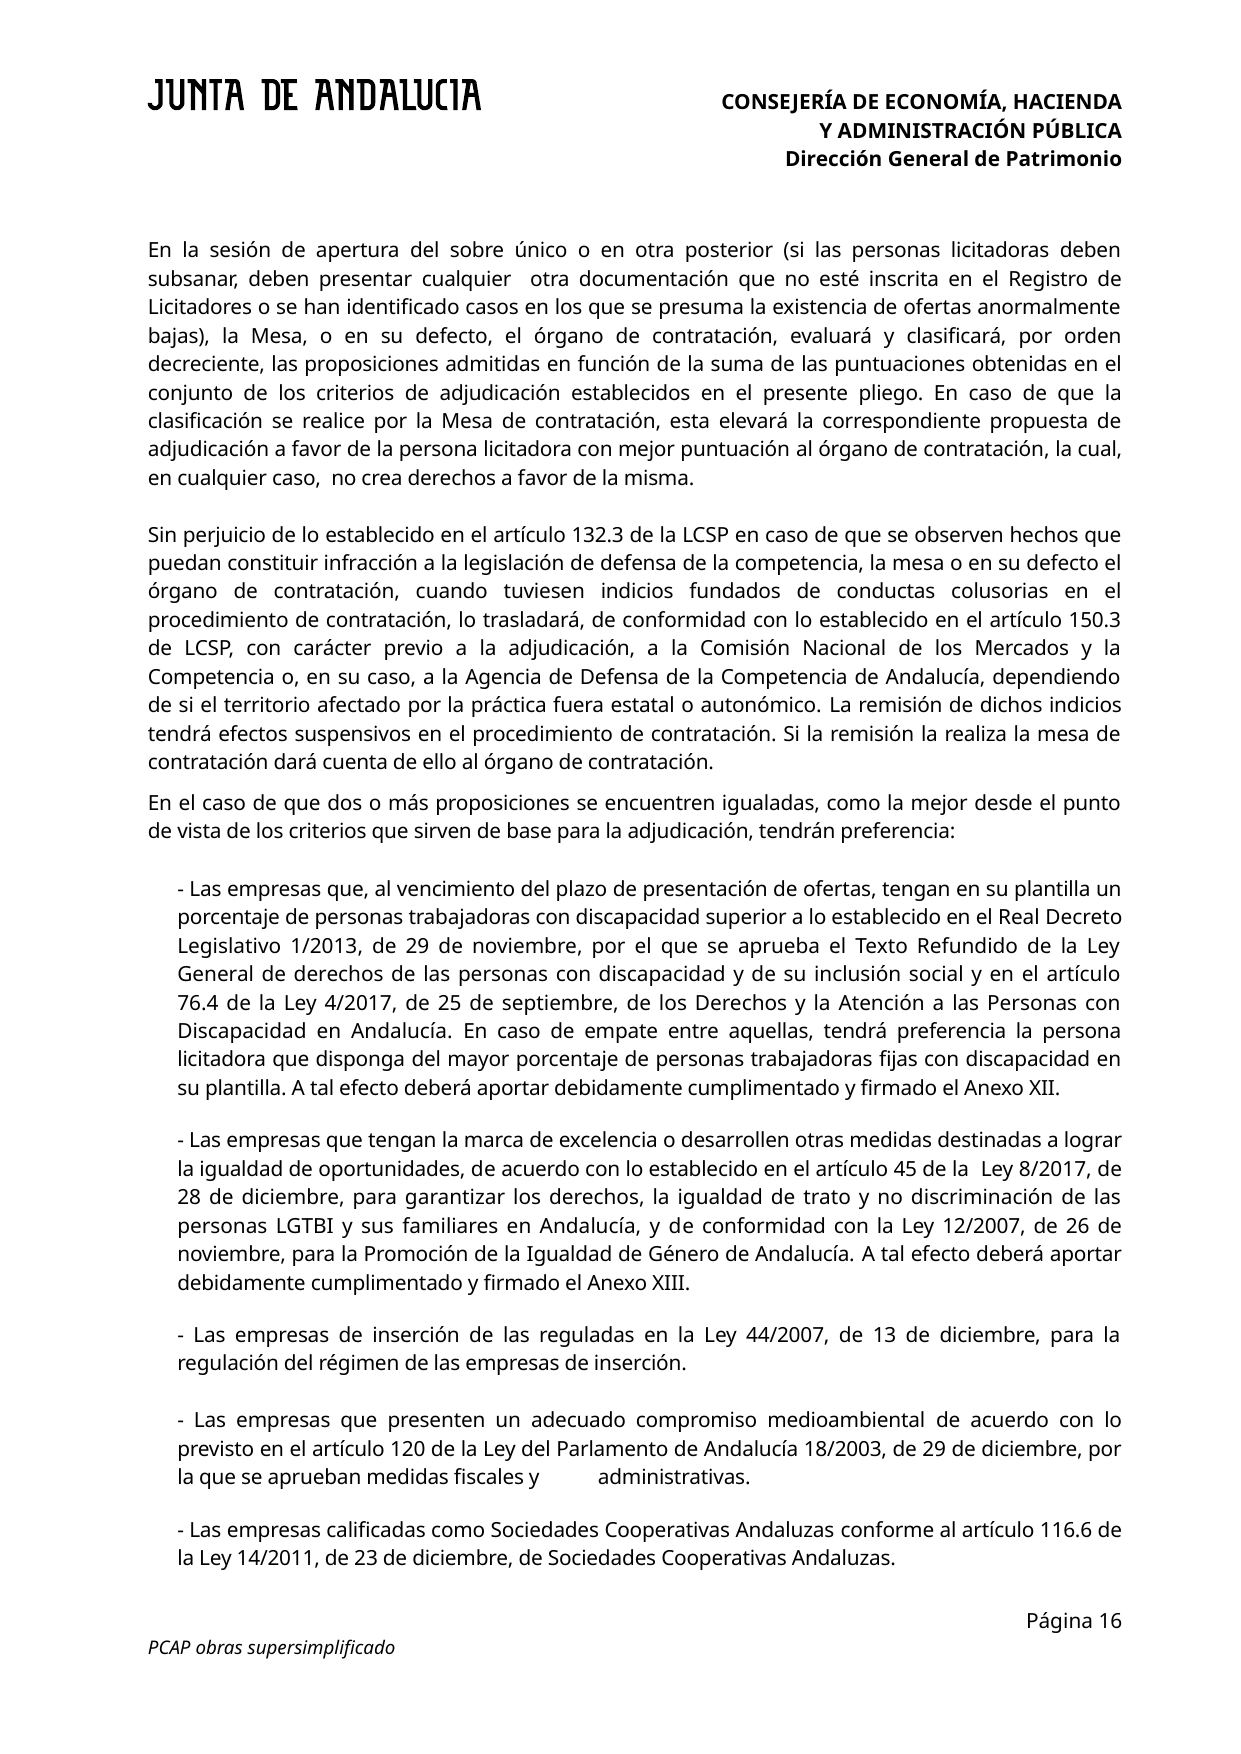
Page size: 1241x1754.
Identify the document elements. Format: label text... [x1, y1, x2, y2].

list - Las empresas que presenten un adecuado compromiso medioambiental de acuerdo con lo previsto en el artículo 120 de la Ley del Parlamento de Andalucía 18/2003, de 29 de diciembre, por la que se aprueban medidas fiscales y administrativas. [148, 1405, 1122, 1491]
list - Las empresas de inserción de las reguladas en la Ley 44/2007, de 13 de diciembre, para la regulación del régimen de las empresas de inserción. [148, 1320, 1122, 1377]
text Sin perjuicio de lo establecido en el artículo 132.3 de la LCSP en caso de que se observen hechos que puedan constituir infracción a la legislación de defensa de la competencia, la mesa o en su defecto el órgano de contratación, cuando tuviesen indicios fundados de conductas colusorias en el procedimiento de contratación, lo trasladará, de conformidad con lo establecido en el artículo 150.3 de LCSP, con carácter previo a la adjudicación, a la Comisión Nacional de los Mercados y la Competencia o, en su caso, a la Agencia de Defensa de la Competencia de Andalucía, dependiendo de si el territorio afectado por la práctica fuera estatal o autonómico. La remisión de dichos indicios tendrá efectos suspensivos en el procedimiento de contratación. Si la remisión la realiza la mesa de contratación dará cuenta de ello al órgano de contratación. [148, 520, 1122, 776]
list - Las empresas que, al vencimiento del plazo de presentación de ofertas, tengan en su plantilla un porcentaje de personas trabajadoras con discapacidad superior a lo establecido en el Real Decreto Legislativo 1/2013, de 29 de noviembre, por el que se aprueba el Texto Refundido de la Ley General de derechos de las personas con discapacidad y de su inclusión social y en el artículo 76.4 de la Ley 4/2017, de 25 de septiembre, de los Derechos y la Atención a las Personas con Discapacidad en Andalucía. En caso de empate entre aquellas, tendrá preferencia la persona licitadora que disponga del mayor porcentaje de personas trabajadoras fijas con discapacidad en su plantilla. A tal efecto deberá aportar debidamente cumplimentado y firmado el Anexo XII. [148, 874, 1122, 1101]
list - Las empresas que tengan la marca de excelencia o desarrollen otras medidas destinadas a lograr la igualdad de oportunidades, de acuerdo con lo establecido en el artículo 45 de la Ley 8/2017, de 28 de diciembre, para garantizar los derechos, la igualdad de trato y no discriminación de las personas LGTBI y sus familiares en Andalucía, y de conformidad con la Ley 12/2007, de 26 de noviembre, para la Promoción de la Igualdad de Género de Andalucía. A tal efecto deberá aportar debidamente cumplimentado y firmado el Anexo XIII. [148, 1125, 1122, 1296]
text En el caso de que dos o más proposiciones se encuentren igualadas, como la mejor desde el punto de vista de los criterios que sirven de base para la adjudicación, tendrán preferencia: [148, 788, 1122, 845]
text En la sesión de apertura del sobre único o en otra posterior (si las personas licitadoras deben subsanar, deben presentar cualquier otra documentación que no esté inscrita en el Registro de Licitadores o se han identificado casos en los que se presuma la existencia de ofertas anormalmente bajas), la Mesa, o en su defecto, el órgano de contratación, evaluará y clasificará, por orden decreciente, las proposiciones admitidas en función de la suma de las puntuaciones obtenidas en el conjunto de los criterios de adjudicación establecidos en el presente pliego. En caso de que la clasificación se realice por la Mesa de contratación, esta elevará la correspondiente propuesta de adjudicación a favor de la persona licitadora con mejor puntuación al órgano de contratación, la cual, en cualquier caso, no crea derechos a favor de la misma. [148, 235, 1122, 491]
list - Las empresas calificadas como Sociedades Cooperativas Andaluzas conforme al artículo 116.6 de la Ley 14/2011, de 23 de diciembre, de Sociedades Cooperativas Andaluzas. [148, 1515, 1122, 1572]
